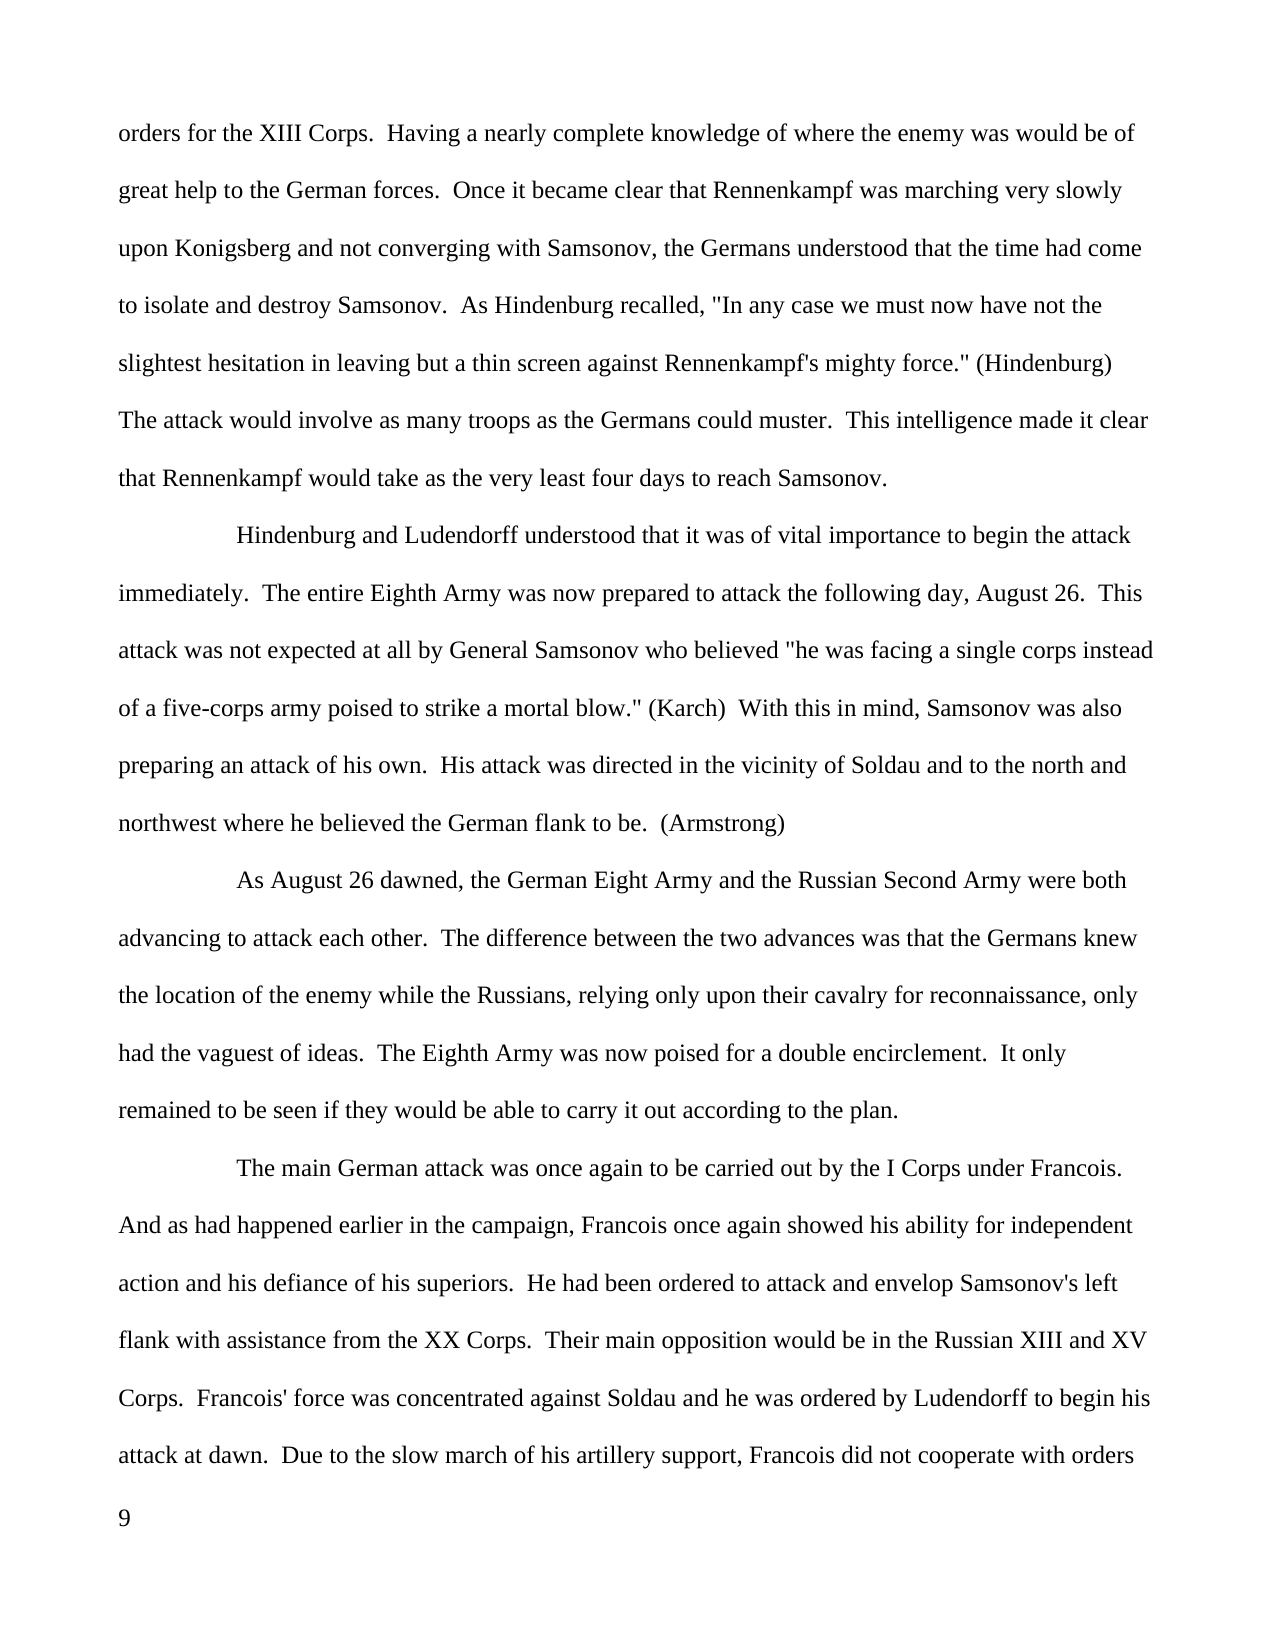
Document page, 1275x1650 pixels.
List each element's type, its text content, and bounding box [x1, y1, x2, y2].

text orders for the XIII Corps. Having a nearly complete knowledge of where the enemy was would be of great help to the German forces. Once it became clear that Rennenkampf was marching very slowly upon Konigsberg and not converging with Samsonov, the Germans understood that the time had come to isolate and destroy Samsonov. As Hindenburg recalled, "In any case we must now have not the slightest hesitation in leaving but a thin screen against Rennenkampf's mighty force." (Hindenburg) The attack would involve as many troops as the Germans could muster. This intelligence made it clear that Rennenkampf would take as the very least four days to reach Samsonov. [118, 118, 1157, 492]
text The main German attack was once again to be carried out by the I Corps under Francois. And as had happened earlier in the campaign, Francois once again showed his ability for independent action and his defiance of his superiors. He had been ordered to attack and envelop Samsonov's left flank with assistance from the XX Corps. Their main opposition would be in the Russian XIII and XV Corps. Francois' force was concentrated against Soldau and he was ordered by Ludendorff to begin his attack at dawn. Due to the slow march of his artillery support, Francois did not cooperate with orders [118, 1153, 1157, 1469]
text Hindenburg and Ludendorff understood that it was of vital importance to begin the attack immediately. The entire Eighth Army was now prepared to attack the following day, August 26. This attack was not expected at all by General Samsonov who believed "he was facing a single corps instead of a five-corps army poised to strike a mortal blow." (Karch) With this in mind, Samsonov was also preparing an attack of his own. His attack was directed in the vicinity of Soldau and to the north and northwest where he believed the German flank to be. (Armstrong) [118, 521, 1157, 837]
text As August 26 dawned, the German Eight Army and the Russian Second Army were both advancing to attack each other. The difference between the two advances was that the Germans knew the location of the enemy while the Russians, relying only upon their cavalry for reconnaissance, only had the vaguest of ideas. The Eighth Army was now poised for a double encirclement. It only remained to be seen if they would be able to carry it out according to the plan. [118, 866, 1157, 1124]
